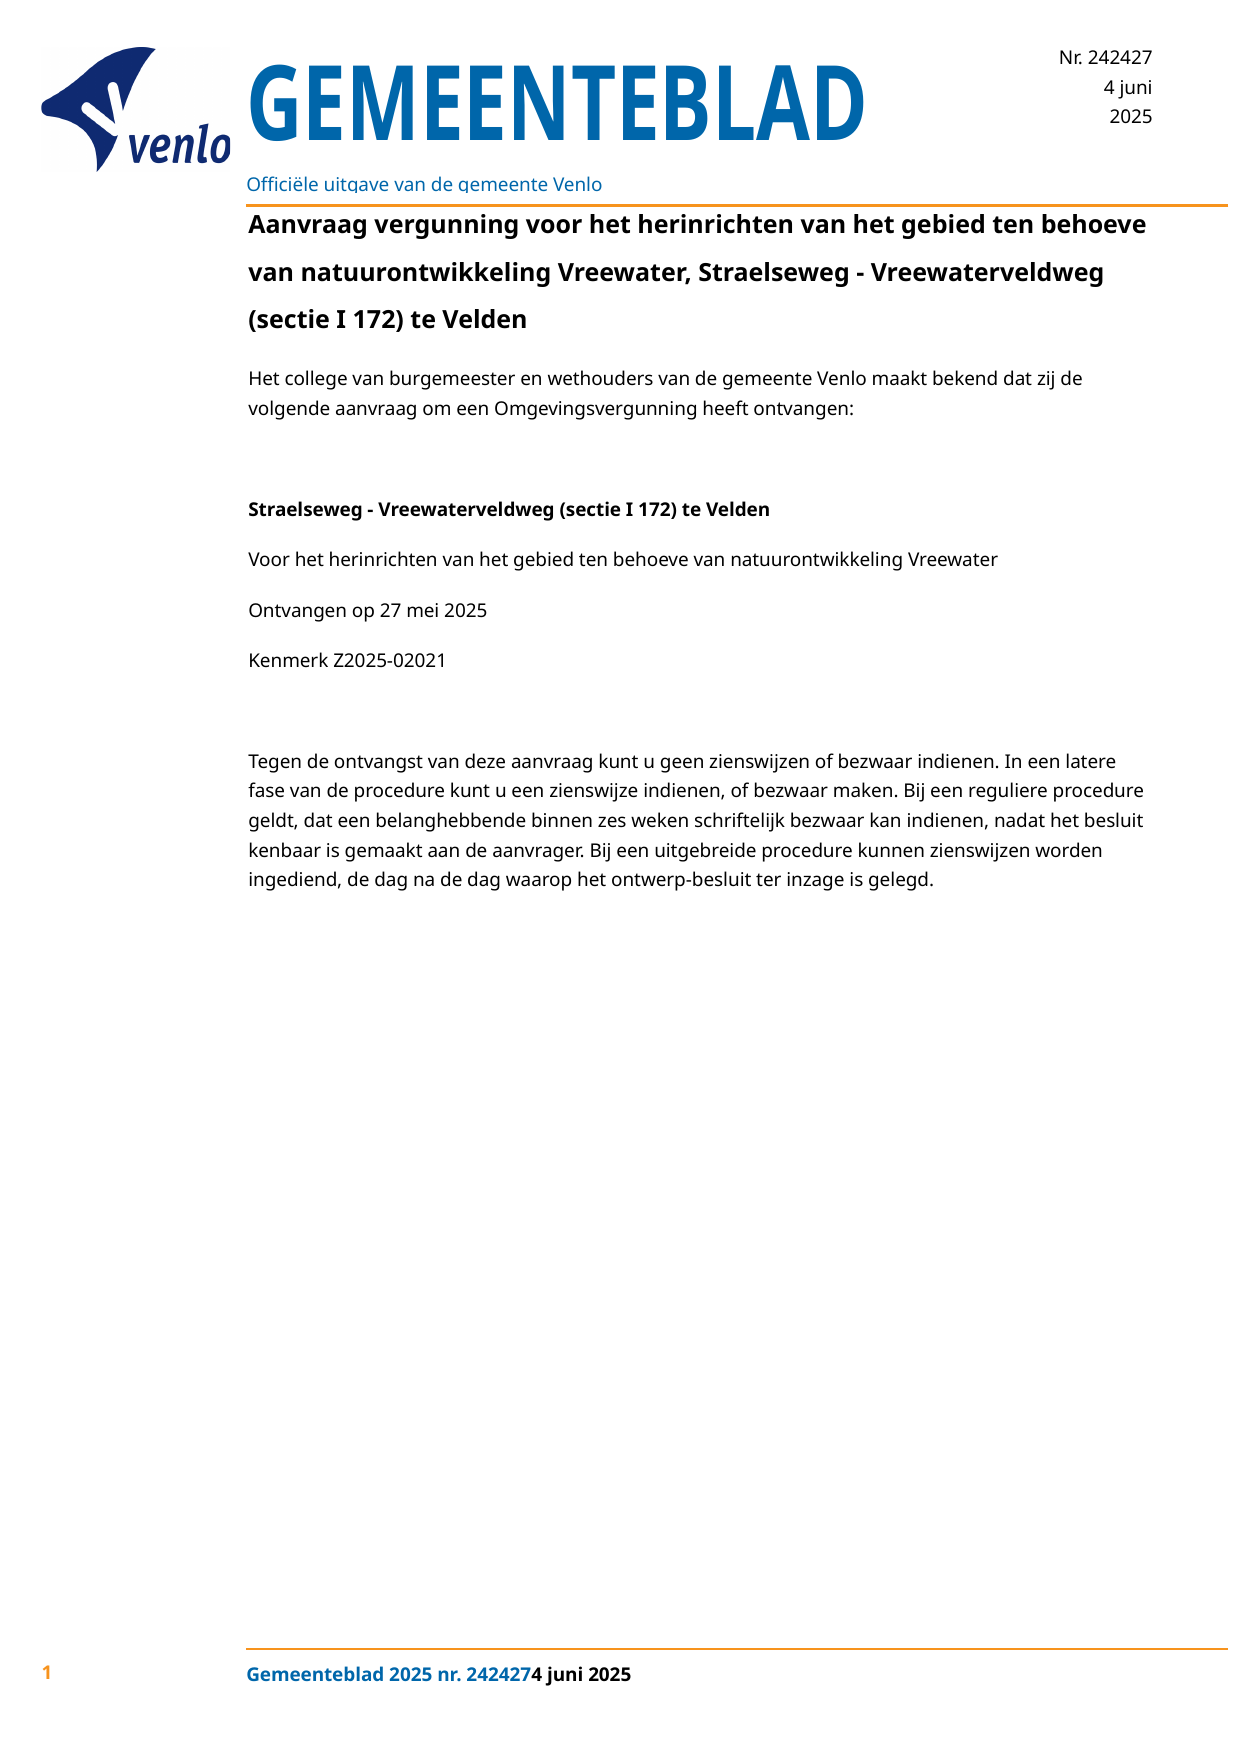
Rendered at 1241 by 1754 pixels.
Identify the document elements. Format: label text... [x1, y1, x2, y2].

text Ontvangen op 27 mei 2025 [248, 597, 1152, 622]
text Tegen de ontvangst van deze aanvraag kunt u geen zienswijzen of bezwaar indienen. In een latere fase van de procedure kunt u een zienswijze indienen, of bezwaar maken. Bij een reguliere procedure geldt, dat een belanghebbende binnen zes weken schriftelijk bezwaar kan indienen, nadat het besluit kenbaar is gemaakt aan de aanvrager. Bij een uitgebreide procedure kunnen zienswijzen worden ingediend, de dag na de dag waarop het ontwerp-besluit ter inzage is gelegd. [248, 748, 1152, 892]
text Voor het herinrichten van het gebied ten behoeve van natuurontwikkeling Vreewater [248, 546, 1152, 572]
picture [41, 47, 231, 172]
text Aanvraag vergunning voor het herinrichten van het gebied ten behoeve van natuurontwikkeling Vreewater, Straelseweg - Vreewaterveldweg (sectie I 172) te Velden [248, 207, 1152, 336]
text Kenmerk Z2025-02021 [248, 647, 1152, 673]
text Straelseweg - Vreewaterveldweg (sectie I 172) te Velden [248, 496, 1152, 522]
text Het college van burgemeester en wethouders van de gemeente Venlo maakt bekend dat zij de volgende aanvraag om een Omgevingsvergunning heeft ontvangen: [248, 366, 1152, 421]
